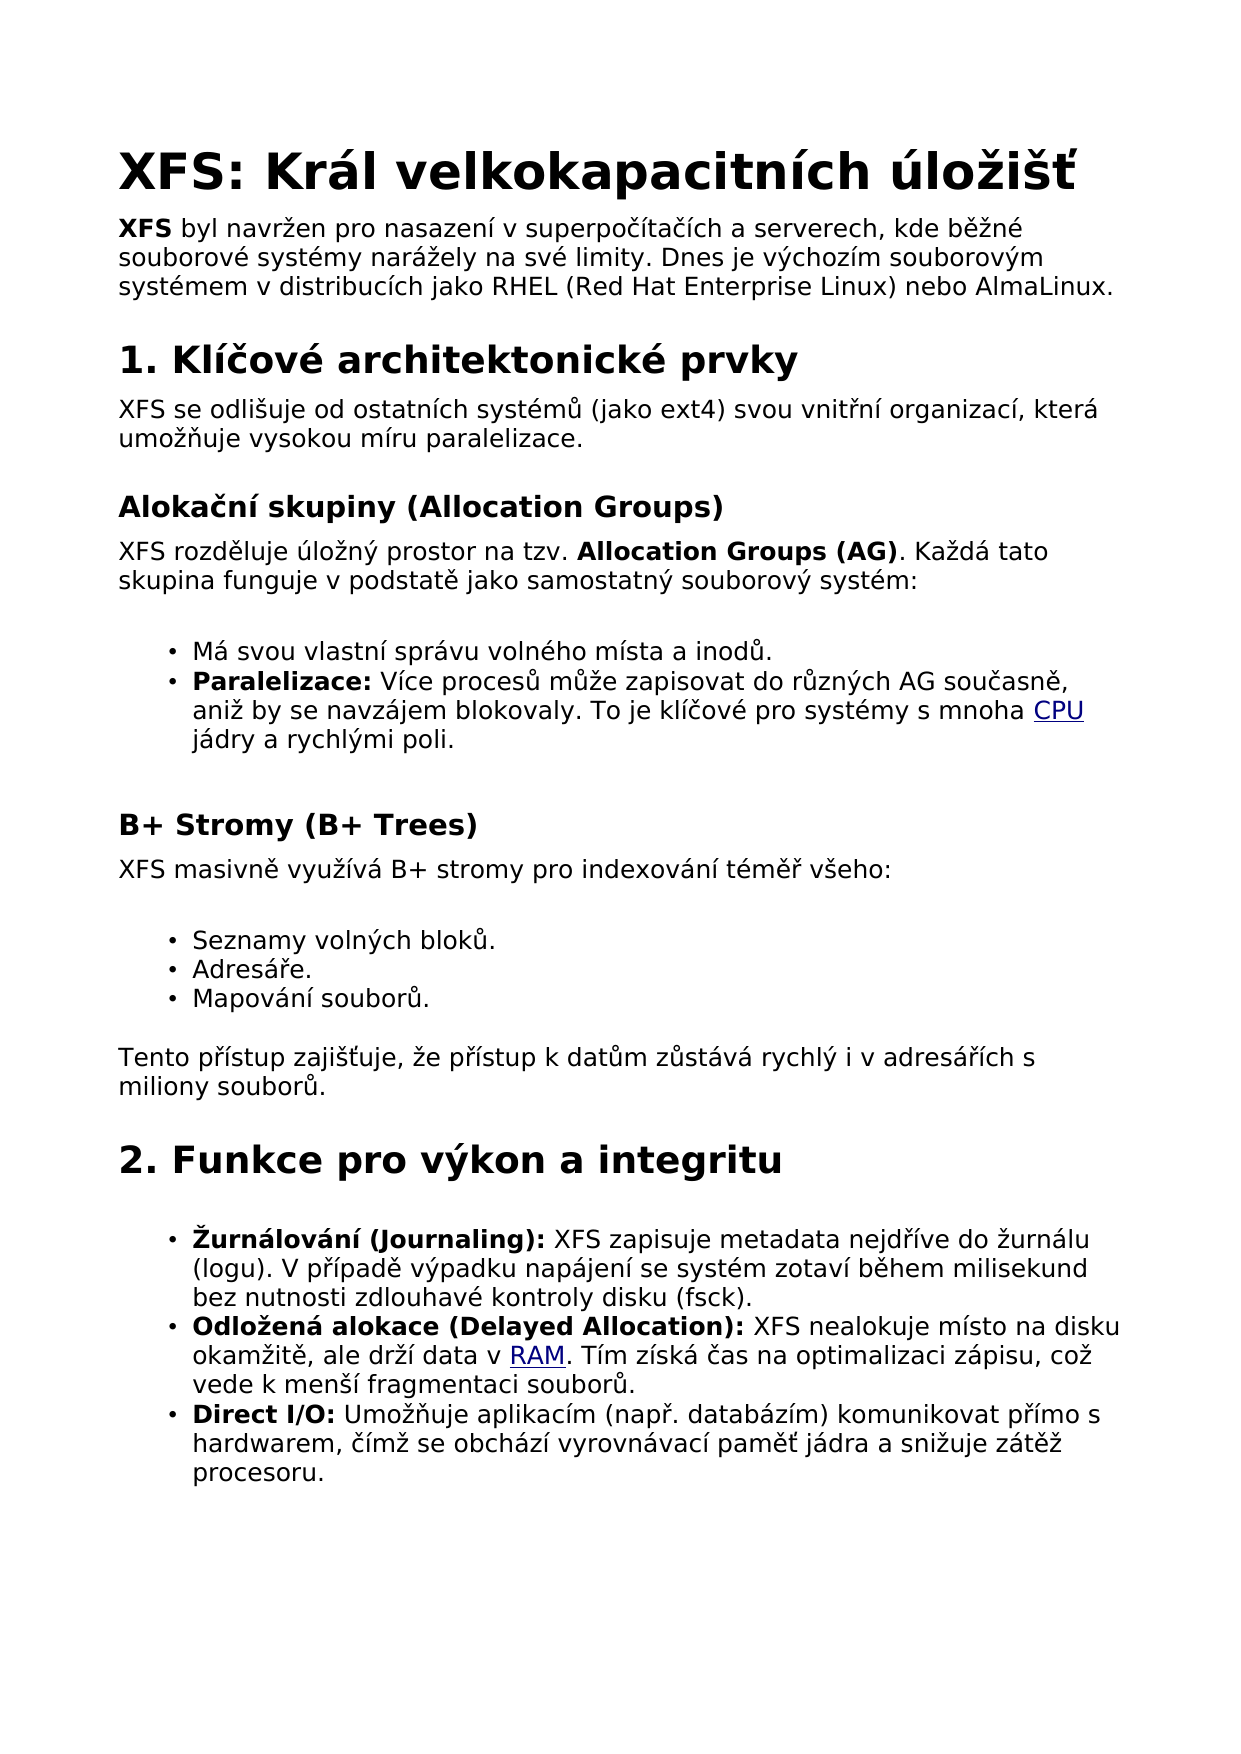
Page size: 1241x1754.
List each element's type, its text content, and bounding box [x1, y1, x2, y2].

list Direct I/O: Umožňuje aplikacím (např. databázím) komunikovat přímo s hardwarem, čímž se obchází vyrovnávací paměť jádra a snižuje zátěž procesoru. [177, 1400, 1122, 1487]
text XFS se odlišuje od ostatních systémů (jako ext4) svou vnitřní organizací, která umožňuje vysokou míru paralelizace. [118, 395, 1122, 453]
subtitle Alokační skupiny (Allocation Groups) [118, 491, 1122, 525]
text XFS masivně využívá B+ stromy pro indexování téměř všeho: [118, 855, 1122, 884]
list Paralelizace: Více procesů může zapisovat do různých AG současně, aniž by se navzájem blokovaly. To je klíčové pro systémy s mnoha CPU jádry a rychlými poli. [177, 667, 1122, 754]
list Odložená alokace (Delayed Allocation): XFS nealokuje místo na disku okamžitě, ale drží data v RAM. Tím získá čas na optimalizaci zápisu, což vede k menší fragmentaci souborů. [177, 1312, 1122, 1400]
subtitle 1. Klíčové architektonické prvky [118, 339, 1122, 382]
subtitle 2. Funkce pro výkon a integritu [118, 1139, 1122, 1183]
text Tento přístup zajišťuje, že přístup k datům zůstává rychlý i v adresářích s miliony souborů. [118, 1043, 1122, 1102]
list Mapování souborů. [177, 985, 1122, 1014]
list Má svou vlastní správu volného místa a inodů. [177, 638, 1122, 667]
list Seznamy volných bloků. [177, 926, 1122, 956]
text XFS byl navržen pro nasazení v superpočítačích a serverech, kde běžné souborové systémy narážely na své limity. Dnes je výchozím souborovým systémem v distribucích jako RHEL (Red Hat Enterprise Linux) nebo AlmaLinux. [118, 214, 1122, 301]
subtitle B+ Stromy (B+ Trees) [118, 809, 1122, 843]
list Adresáře. [177, 956, 1122, 985]
subtitle XFS: Král velkokapacitních úložišť [118, 143, 1122, 201]
list Žurnálování (Journaling): XFS zapisuje metadata nejdříve do žurnálu (logu). V případě výpadku napájení se systém zotaví během milisekund bez nutnosti zdlouhavé kontroly disku (fsck). [177, 1225, 1122, 1312]
text XFS rozděluje úložný prostor na tzv. Allocation Groups (AG). Každá tato skupina funguje v podstatě jako samostatný souborový systém: [118, 537, 1122, 596]
